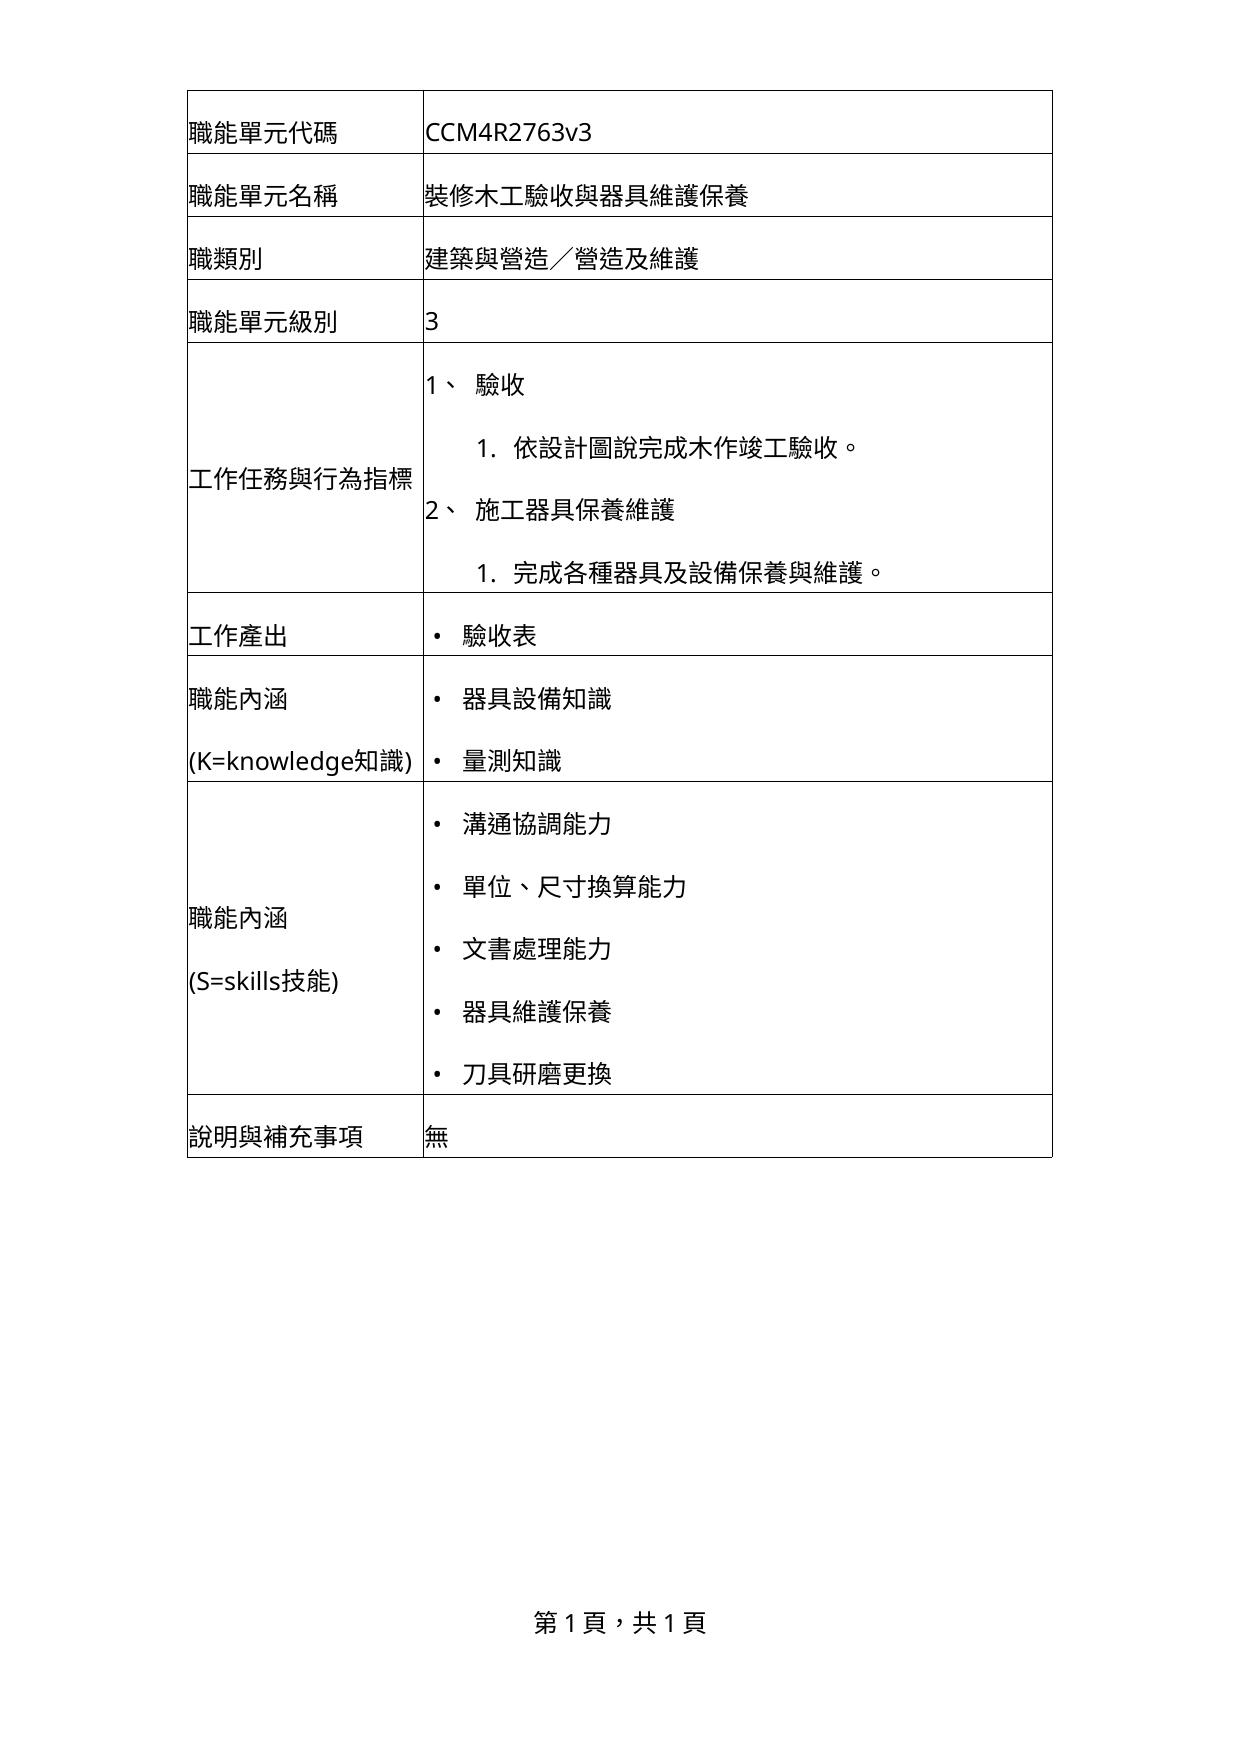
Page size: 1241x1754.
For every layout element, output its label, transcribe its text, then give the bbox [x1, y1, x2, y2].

table_cell 器具設備知識 量測知識 [424, 656, 1052, 781]
table_cell 驗收表 [424, 593, 1052, 655]
table_cell 職類別 [188, 217, 423, 278]
table_cell 3 [424, 280, 1052, 342]
table_cell 裝修木工驗收與器具維護保養 [424, 154, 1052, 216]
table_cell 說明與補充事項 [188, 1095, 423, 1157]
table_cell 無 [424, 1095, 1052, 1157]
table_cell 職能單元級別 [188, 280, 423, 342]
table_cell 驗收 依設計圖說完成木作竣工驗收。 施工器具保養維護 完成各種器具及設備保養與維護。 [424, 343, 1052, 592]
table_header CCM4R2763v3 [424, 91, 1052, 152]
table_cell 工作任務與行為指標 [188, 343, 423, 592]
table_cell 職能內涵 (K=knowledge知識) [188, 656, 423, 781]
table_cell 工作產出 [188, 593, 423, 655]
table_header 職能單元代碼 [188, 91, 423, 152]
table_cell 溝通協調能力 單位、尺寸換算能力 文書處理能力 器具維護保養 刀具研磨更換 [424, 782, 1052, 1094]
table_cell 職能內涵 (S=skills技能) [188, 782, 423, 1094]
table_cell 建築與營造／營造及維護 [424, 217, 1052, 278]
table_cell 職能單元名稱 [188, 154, 423, 216]
